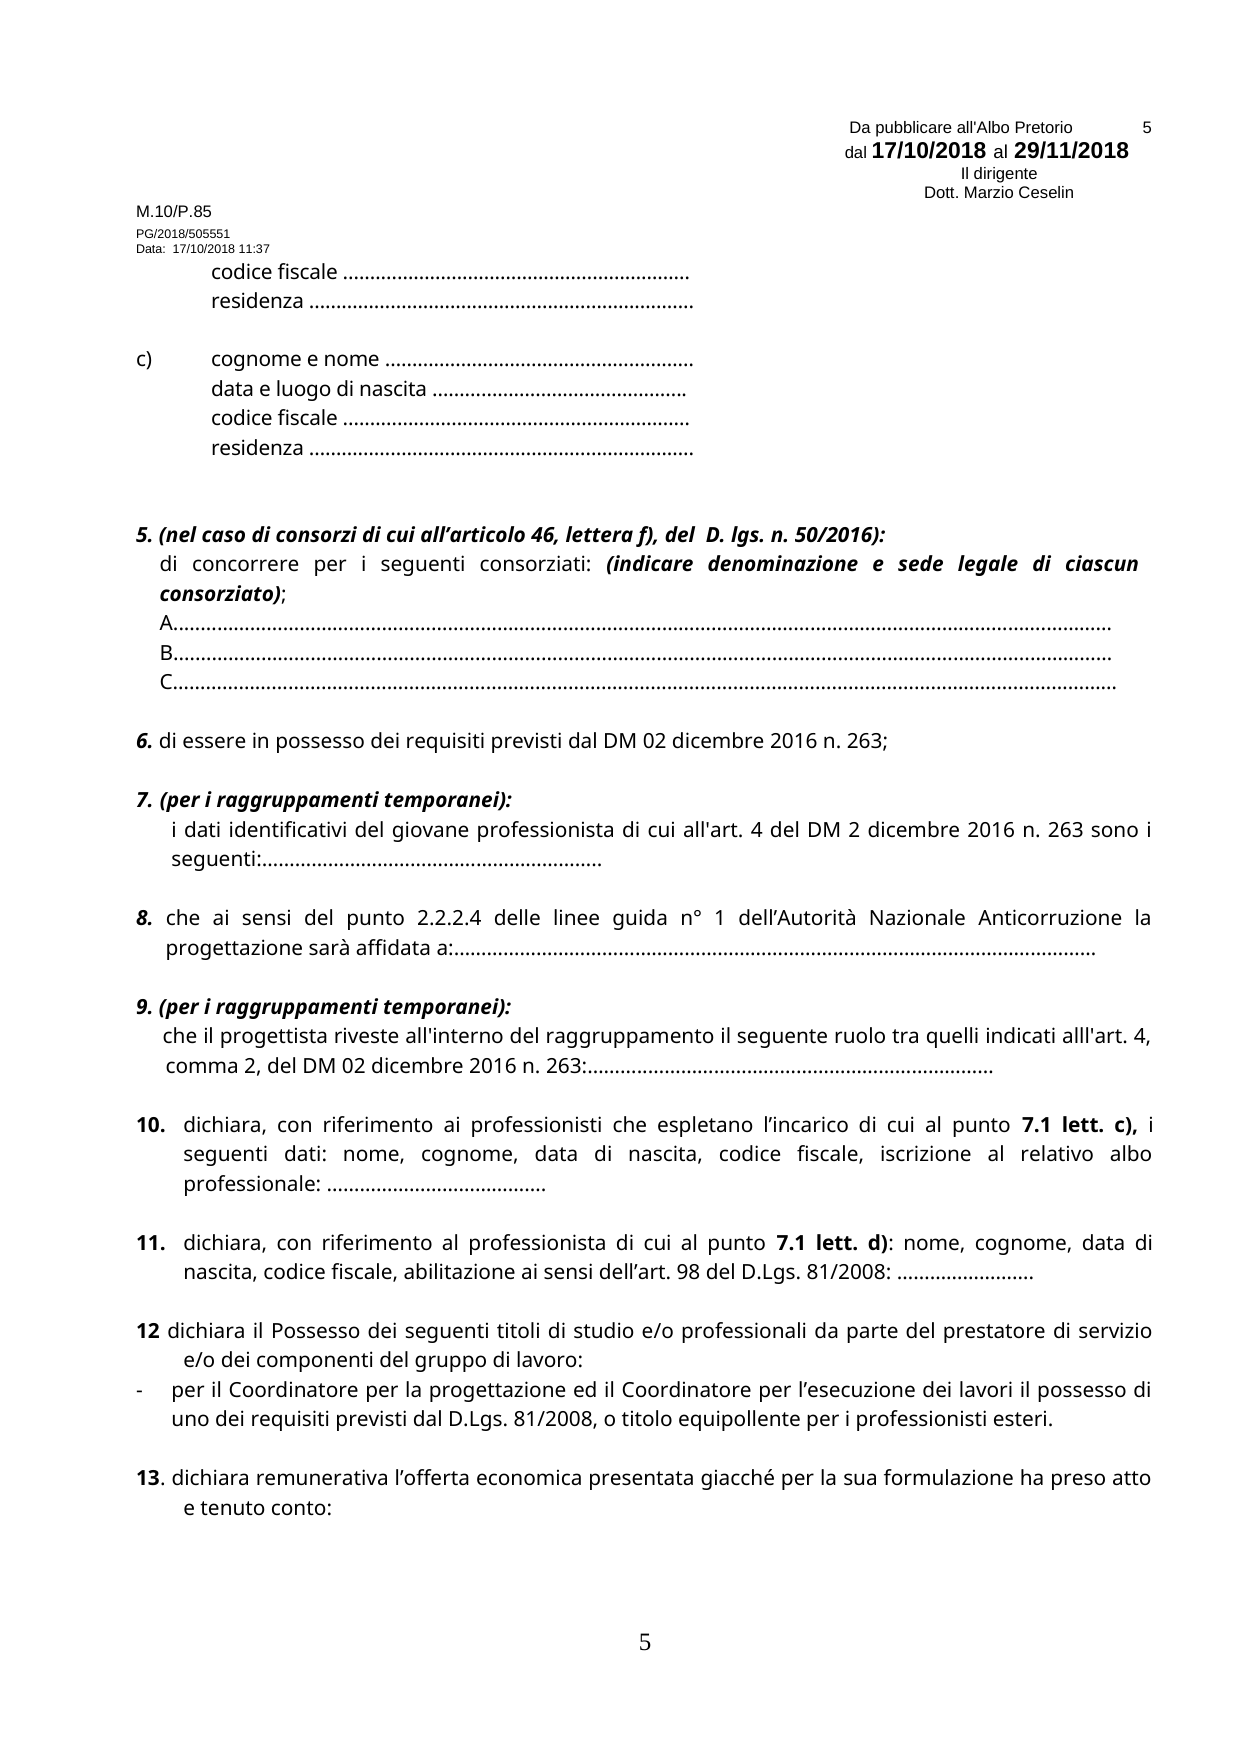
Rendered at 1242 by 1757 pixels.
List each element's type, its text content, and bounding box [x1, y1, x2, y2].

text data e luogo di nascita ……………………………………….. [136, 373, 1153, 402]
text C……………………………………………………………………………………………………………………………………….……………… [136, 666, 1153, 696]
text A..………………………………………………………………………………………………………………………………………….………… [136, 607, 1153, 637]
text c) cognome e nome ………………………………………………… [136, 343, 1153, 373]
text di concorrere per i seguenti consorziati: (indicare denominazione e sede legale di ciascun consorziato); [136, 548, 1153, 607]
text codice fiscale .……………………………………………………… [136, 256, 1153, 285]
text 7. (per i raggruppamenti temporanei): [136, 784, 1153, 814]
text - per il Coordinatore per la progettazione ed il Coordinatore per l’esecuzione dei lavori il possesso di uno dei requisiti previsti dal D.Lgs. 81/2008, o titolo equipollente per i professionisti esteri. [136, 1374, 1153, 1433]
text 12 dichiara il Possesso dei seguenti titoli di studio e/o professionali da parte del prestatore di servizio e/o dei componenti del gruppo di lavoro: [136, 1315, 1153, 1374]
text che il progettista riveste all'interno del raggruppamento il seguente ruolo tra quelli indicati alll'art. 4, comma 2, del DM 02 dicembre 2016 n. 263:………..……………………………………………………… [136, 1020, 1153, 1079]
text 6. di essere in possesso dei requisiti previsti dal DM 02 dicembre 2016 n. 263; [136, 725, 1153, 755]
text B.………………………………………………………………………………………………………………………………………..…………… [136, 637, 1153, 666]
text residenza …………………………………………………………….. [136, 285, 1153, 315]
text residenza …………………………………………………………….. [136, 432, 1153, 461]
text i dati identificativi del giovane professionista di cui all'art. 4 del DM 2 dicembre 2016 n. 263 sono i seguenti:…………………………………………………….. [148, 814, 1153, 873]
text 11. dichiara, con riferimento al professionista di cui al punto 7.1 lett. d): nome, cognome, data di nascita, codice fiscale, abilitazione ai sensi dell’art. 98 del D.Lgs. 81/2008: ……………………. [136, 1227, 1153, 1286]
text codice fiscale .……………………………………………………… [136, 402, 1153, 432]
text 10. dichiara, con riferimento ai professionisti che espletano l’incarico di cui al punto 7.1 lett. c), i seguenti dati: nome, cognome, data di nascita, codice fiscale, iscrizione al relativo albo professionale: …………………………………. [136, 1109, 1153, 1197]
text 9. (per i raggruppamenti temporanei): [136, 991, 1153, 1020]
text 8. che ai sensi del punto 2.2.2.4 delle linee guida n° 1 dell’Autorità Nazionale Anticorruzione la progettazione sarà affidata a:……………………………………………………………………………………………………… [136, 902, 1153, 961]
text 13. dichiara remunerativa l’offerta economica presentata giacché per la sua formulazione ha preso atto e tenuto conto: [136, 1462, 1153, 1521]
text 5. (nel caso di consorzi di cui all’articolo 46, lettera f), del D. lgs. n. 50/2016): [136, 519, 1153, 548]
